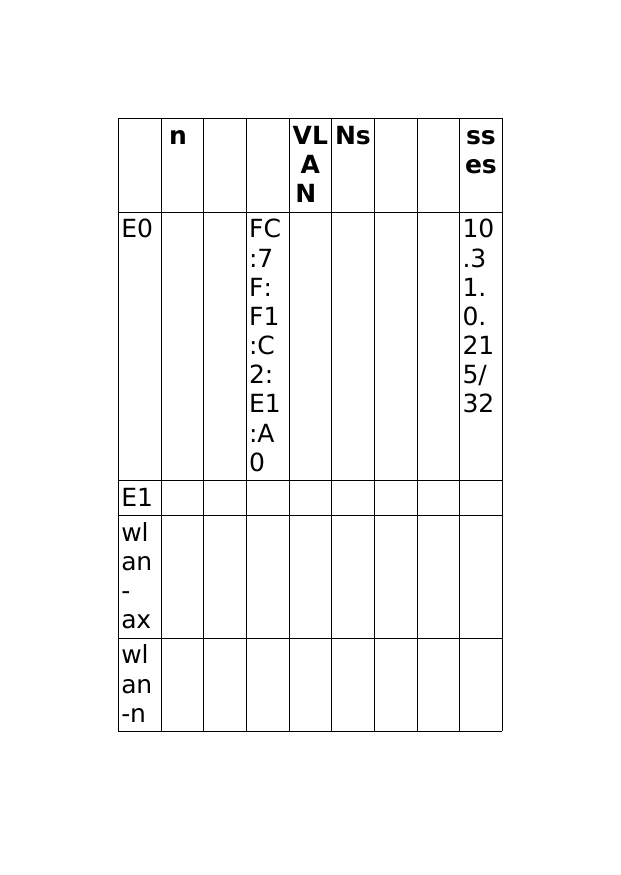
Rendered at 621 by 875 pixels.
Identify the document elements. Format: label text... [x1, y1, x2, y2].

table_cell [460, 481, 502, 515]
table_cell [247, 516, 289, 638]
table_header [204, 119, 246, 212]
table_cell wlan-ax [119, 516, 161, 638]
table_cell [290, 516, 331, 638]
table_cell [460, 516, 502, 638]
table_cell [247, 481, 289, 515]
table_cell [290, 639, 331, 731]
table_header [247, 119, 289, 212]
table_cell [204, 481, 246, 515]
table_cell 10.31.0.215/32 [460, 213, 502, 480]
table_cell [332, 639, 374, 731]
table_cell [460, 639, 502, 731]
table_cell [162, 213, 203, 480]
table_cell [332, 481, 374, 515]
table_cell [204, 516, 246, 638]
table_cell [162, 481, 203, 515]
table_cell [418, 213, 459, 480]
table_cell [418, 481, 459, 515]
table_cell [247, 639, 289, 731]
table_header VLAN [290, 119, 331, 212]
table_cell [418, 639, 459, 731]
table_header [119, 119, 161, 212]
table_cell FC:7F:F1:C2:E1:A0 [247, 213, 289, 480]
table_cell [332, 516, 374, 638]
table_header sses [460, 119, 502, 212]
table_cell [162, 639, 203, 731]
table_cell [375, 639, 417, 731]
table_header [375, 119, 417, 212]
table_cell [162, 516, 203, 638]
table_cell E0 [119, 213, 161, 480]
table_header [418, 119, 459, 212]
table_cell [375, 213, 417, 480]
table_cell wlan-n [119, 639, 161, 731]
table_cell [204, 213, 246, 480]
table_cell [290, 481, 331, 515]
table_cell [375, 481, 417, 515]
table_cell E1 [119, 481, 161, 515]
table_cell [332, 213, 374, 480]
table_header n [162, 119, 203, 212]
table_cell [418, 516, 459, 638]
table_cell [204, 639, 246, 731]
table_cell [375, 516, 417, 638]
table_header Ns [332, 119, 374, 212]
table_cell [290, 213, 331, 480]
